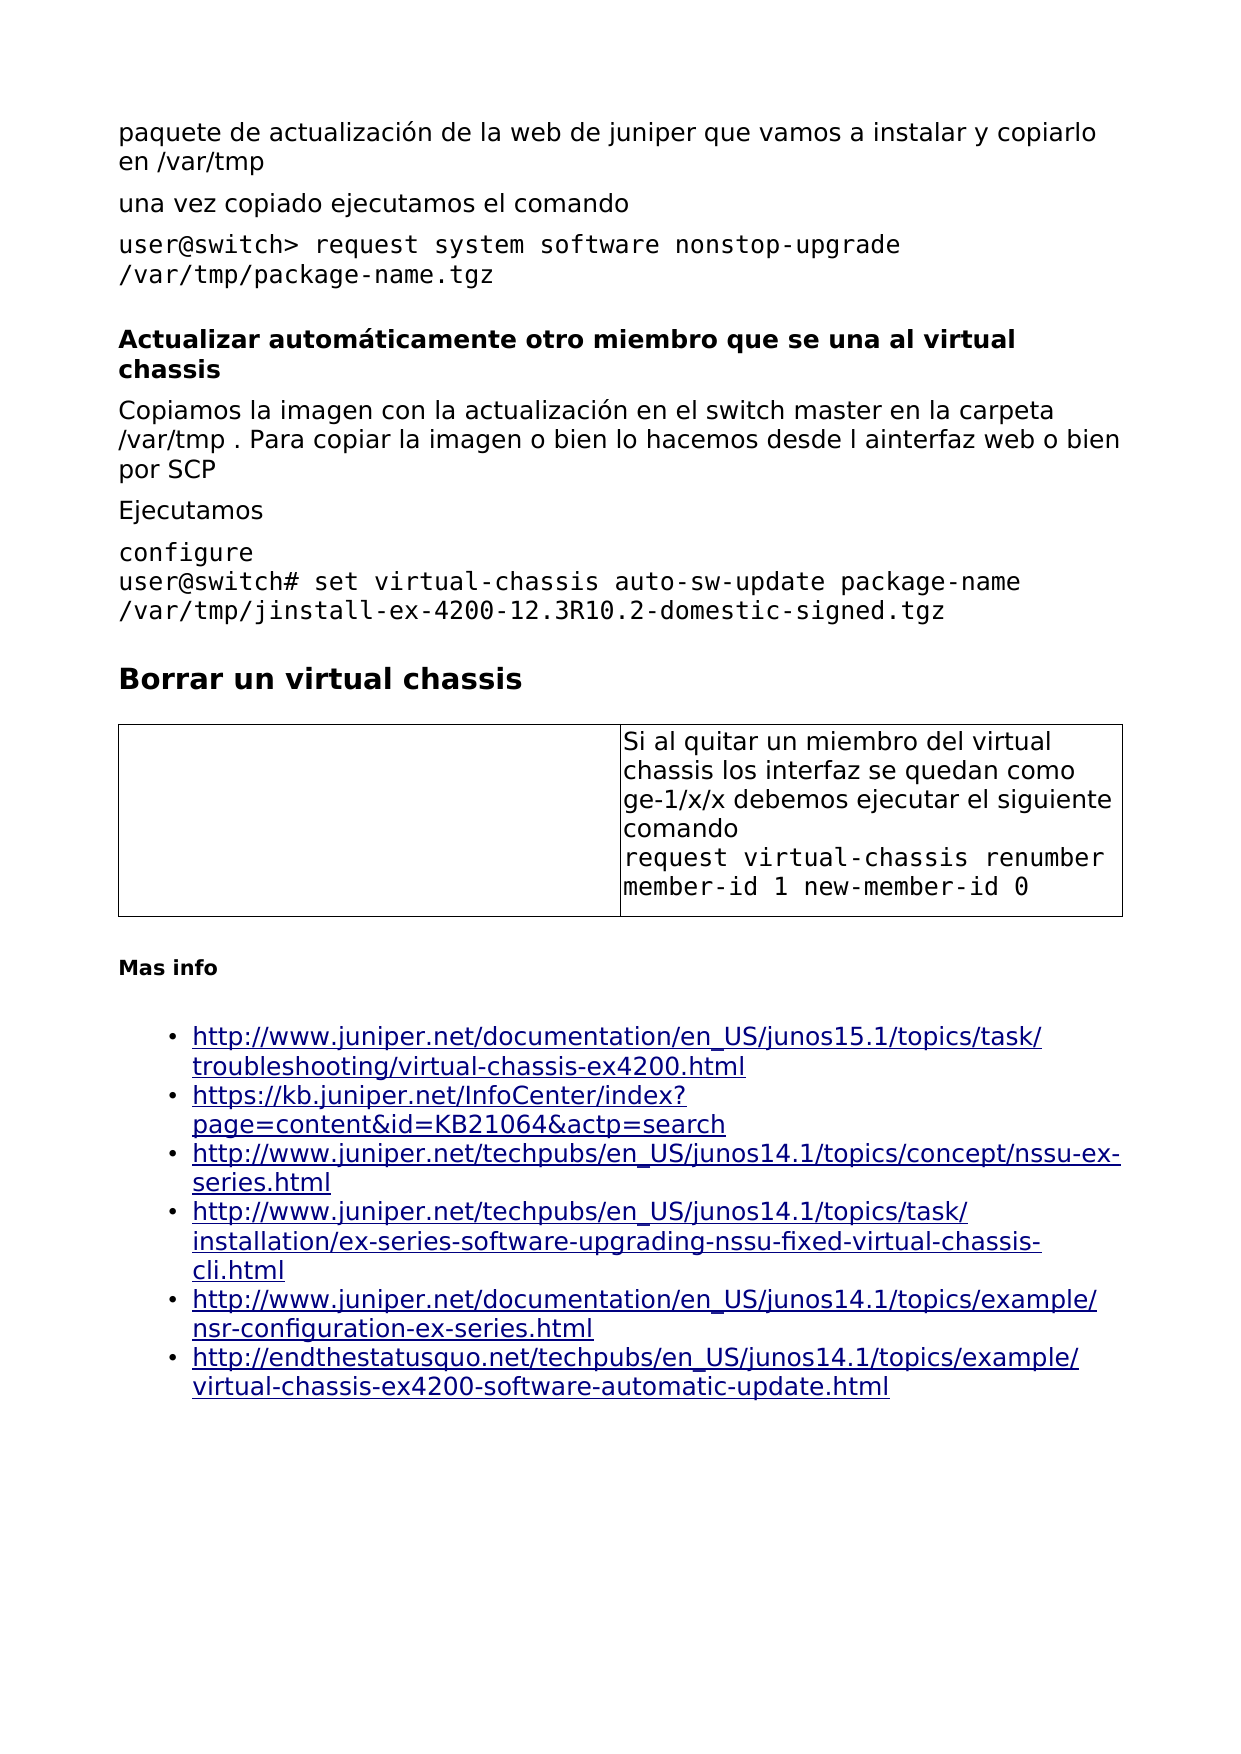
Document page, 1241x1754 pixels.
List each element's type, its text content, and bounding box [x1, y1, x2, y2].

text Copiamos la imagen con la actualización en el switch master en la carpeta /var/tmp . Para copiar la imagen o bien lo hacemos desde l ainterfaz web o bien por SCP [118, 397, 1122, 484]
subtitle Borrar un virtual chassis [118, 662, 1122, 696]
text user@switch> request system software nonstop-upgrade /var/tmp/package-name.tgz [118, 231, 1122, 289]
table_header Si al quitar un miembro del virtual chassis los interfaz se quedan como ge-1/x/x debemos ejecutar el siguiente comando request virtual-chassis renumber member-id 1 new-member-id 0 [621, 725, 1122, 916]
list http://www.juniper.net/techpubs/en_US/junos14.1/topics/task/installation/ex-series-software-upgrading-nssu-fixed-virtual-chassis-cli.html [177, 1198, 1122, 1285]
list https://kb.juniper.net/InfoCenter/index?page=content&id=KB21064&actp=search [177, 1081, 1122, 1139]
list http://www.juniper.net/documentation/en_US/junos15.1/topics/task/troubleshooting/virtual-chassis-ex4200.html [177, 1023, 1122, 1081]
text configure user@switch# set virtual-chassis auto-sw-update package-name /var/tmp/jinstall-ex-4200-12.3R10.2-domestic-signed.tgz [118, 538, 1122, 626]
list http://www.juniper.net/documentation/en_US/junos14.1/topics/example/nsr-configuration-ex-series.html [177, 1285, 1122, 1343]
text Ejecutamos [118, 497, 1122, 526]
table_header [119, 725, 620, 916]
subtitle Mas info [118, 956, 1122, 981]
text una vez copiado ejecutamos el comando [118, 189, 1122, 218]
list http://www.juniper.net/techpubs/en_US/junos14.1/topics/concept/nssu-ex-series.html [177, 1139, 1122, 1198]
subtitle Actualizar automáticamente otro miembro que se una al virtual chassis [118, 326, 1122, 384]
text paquete de actualización de la web de juniper que vamos a instalar y copiarlo en /var/tmp [118, 118, 1122, 176]
list http://endthestatusquo.net/techpubs/en_US/junos14.1/topics/example/virtual-chassis-ex4200-software-automatic-update.html [177, 1343, 1122, 1402]
